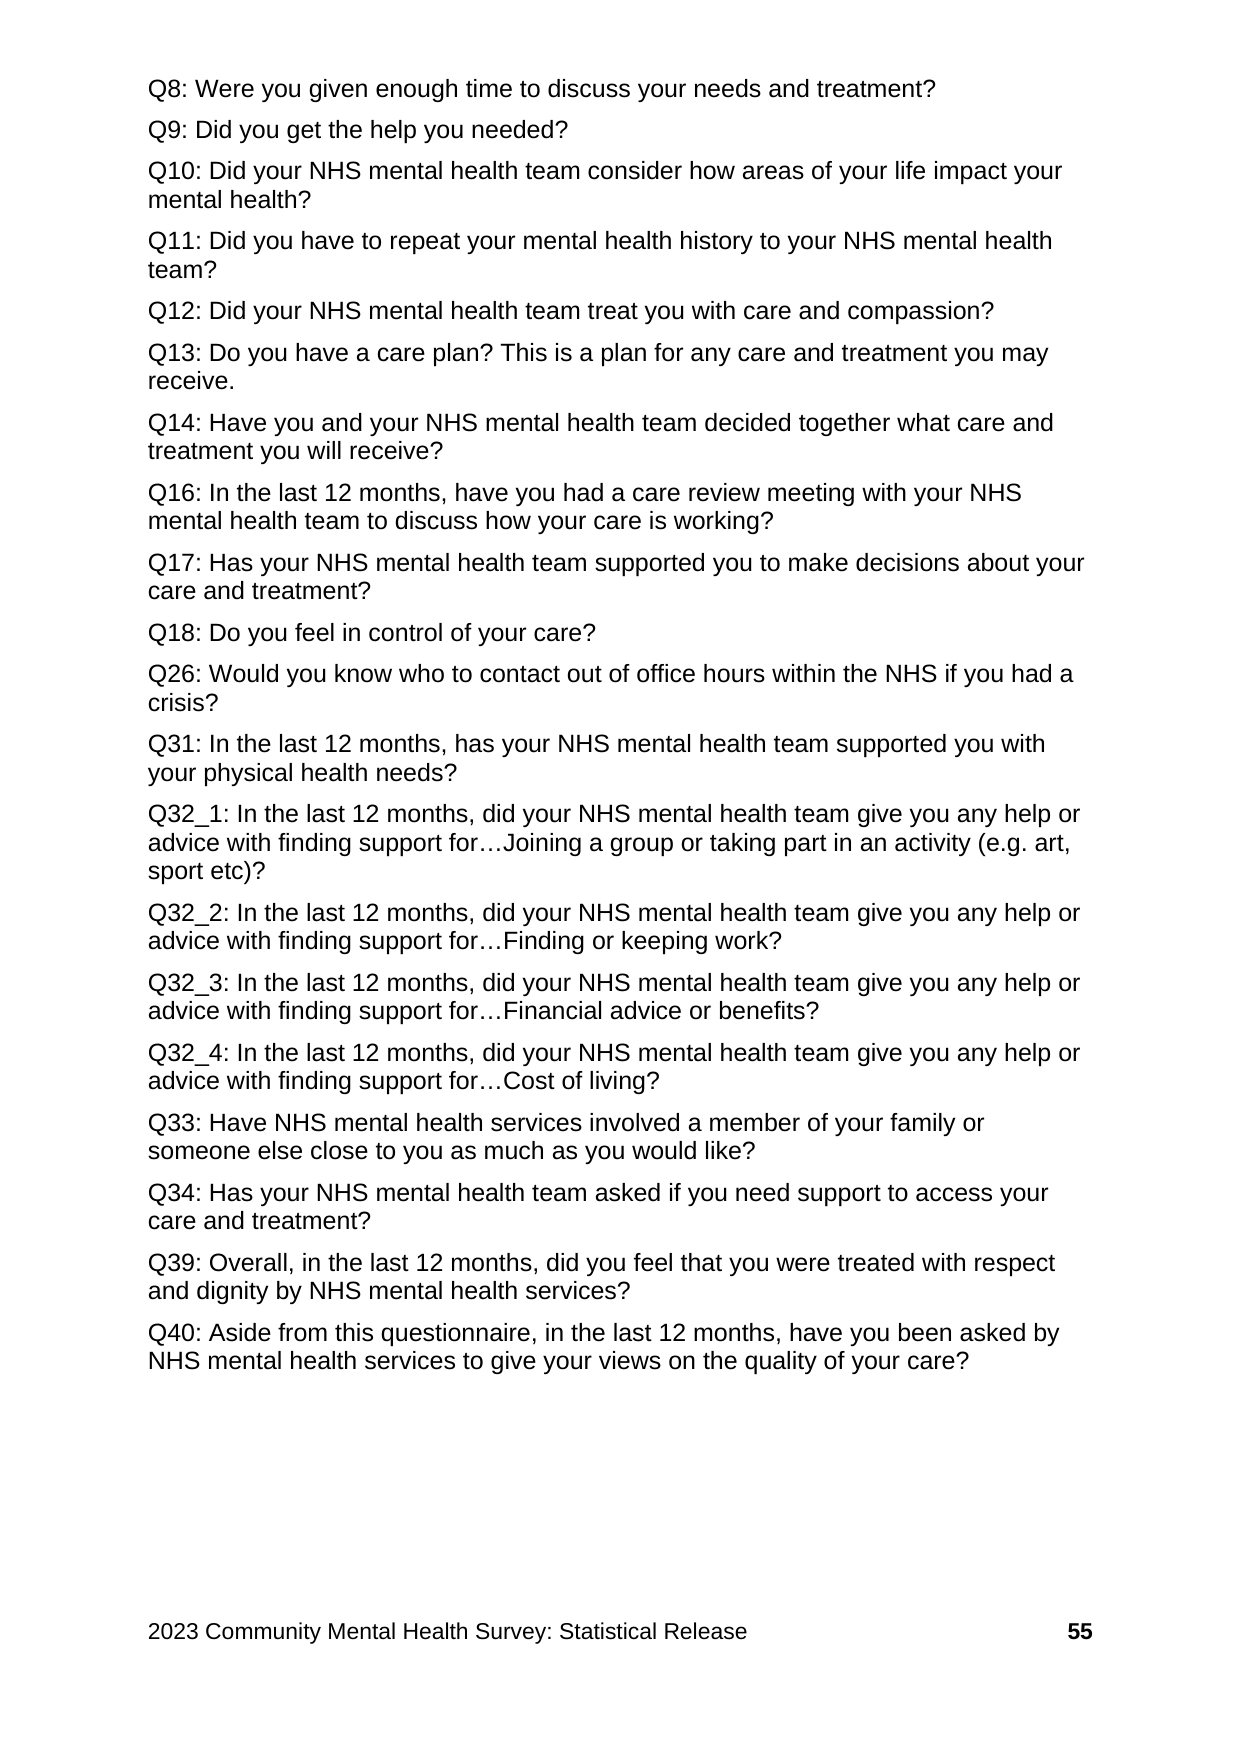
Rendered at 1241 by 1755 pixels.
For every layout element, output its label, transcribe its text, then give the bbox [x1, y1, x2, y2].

text Q8: Were you given enough time to discuss your needs and treatment? [148, 74, 1093, 103]
text Q14: Have you and your NHS mental health team decided together what care and treatment you will receive? [148, 408, 1093, 465]
text Q17: Has your NHS mental health team supported you to make decisions about your care and treatment? [148, 548, 1093, 605]
text Q9: Did you get the help you needed? [148, 115, 1093, 144]
text Q32_2: In the last 12 months, did your NHS mental health team give you any help or advice with finding support for…Finding or keeping work? [148, 898, 1093, 955]
text Q33: Have NHS mental health services involved a member of your family or someone else close to you as much as you would like? [148, 1108, 1093, 1165]
text Q32_1: In the last 12 months, did your NHS mental health team give you any help or advice with finding support for…Joining a group or taking part in an activity (e.g. art, sport etc)? [148, 799, 1093, 885]
text Q32_4: In the last 12 months, did your NHS mental health team give you any help or advice with finding support for…Cost of living? [148, 1038, 1093, 1095]
text Q32_3: In the last 12 months, did your NHS mental health team give you any help or advice with finding support for…Financial advice or benefits? [148, 968, 1093, 1025]
text Q39: Overall, in the last 12 months, did you feel that you were treated with respect and dignity by NHS mental health services? [148, 1248, 1093, 1305]
text Q34: Has your NHS mental health team asked if you need support to access your care and treatment? [148, 1178, 1093, 1235]
text Q40: Aside from this questionnaire, in the last 12 months, have you been asked by NHS mental health services to give your views on the quality of your care? [148, 1318, 1093, 1375]
text Q11: Did you have to repeat your mental health history to your NHS mental health team? [148, 226, 1093, 284]
text Q13: Do you have a care plan? This is a plan for any care and treatment you may receive. [148, 338, 1093, 395]
text Q18: Do you feel in control of your care? [148, 618, 1093, 646]
text Q26: Would you know who to contact out of office hours within the NHS if you had a crisis? [148, 659, 1093, 716]
text Q16: In the last 12 months, have you had a care review meeting with your NHS mental health team to discuss how your care is working? [148, 478, 1093, 535]
text Q10: Did your NHS mental health team consider how areas of your life impact your mental health? [148, 156, 1093, 214]
text Q31: In the last 12 months, has your NHS mental health team supported you with your physical health needs? [148, 729, 1093, 786]
text Q12: Did your NHS mental health team treat you with care and compassion? [148, 296, 1093, 325]
